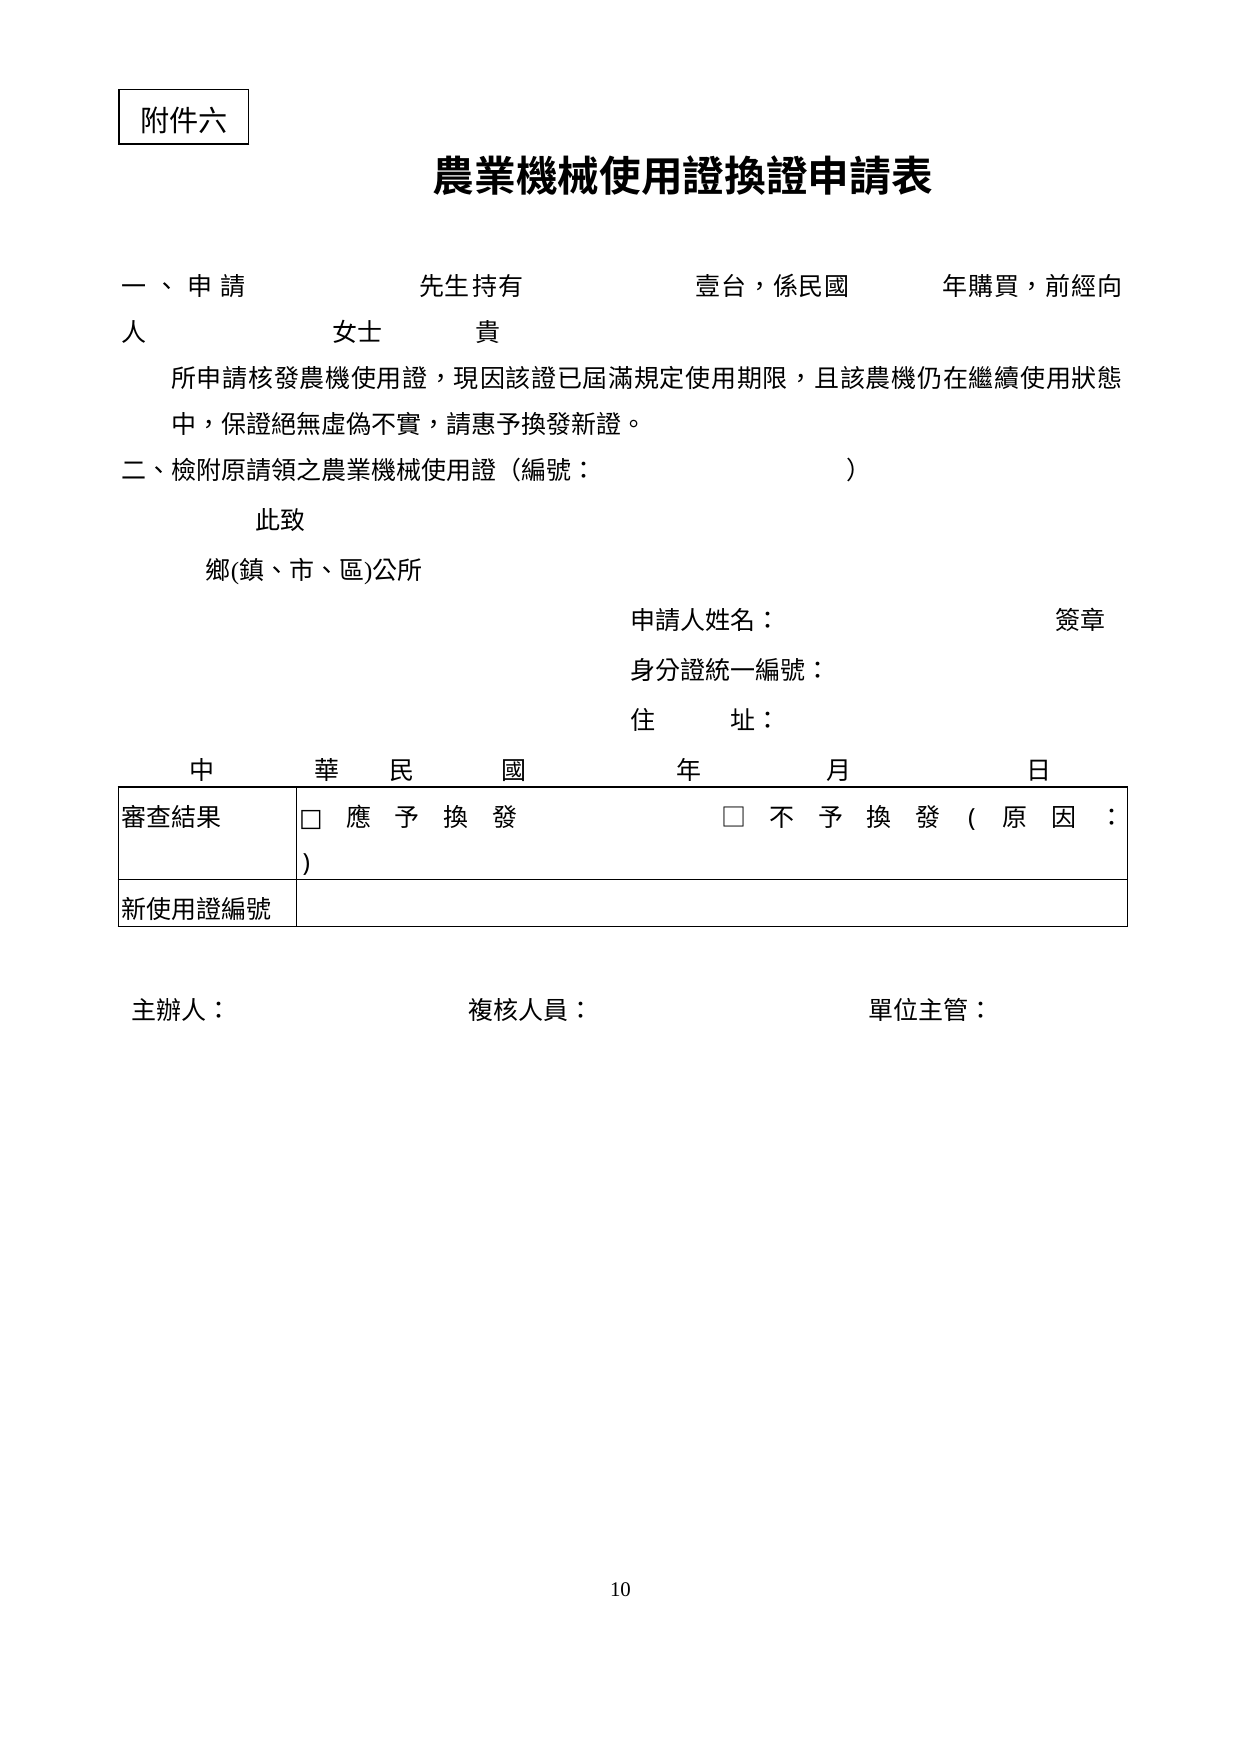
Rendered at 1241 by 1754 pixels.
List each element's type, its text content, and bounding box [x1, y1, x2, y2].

text 鄉(鎮、市、區)公所 [118, 536, 1122, 586]
table_cell 新使用證編號 [119, 880, 296, 926]
text 此致 [118, 486, 1122, 536]
text 中 華 民 國 年 月 日 [118, 736, 1122, 786]
text 附件六 [135, 98, 233, 136]
text 主辦人： 複核人員： 單位主管： [118, 977, 1122, 1027]
table_cell [297, 880, 1127, 926]
table_cell 所申請核發農機使用證，現因該證已屆滿規定使用期限，且該農機仍在繼續使用狀態中，保證絕無虛偽不實，請惠予換發新證。 [118, 349, 1128, 441]
table_header 一、申請人 [118, 257, 248, 349]
text 住 址： [118, 686, 1122, 736]
table_header □應予換發 □不予換發(原因： ) [297, 788, 1127, 879]
table_cell 二、檢附原請領之農業機械使用證（編號： ） [118, 441, 1128, 486]
table_cell 女士 [248, 303, 472, 349]
text 農業機械使用證換證申請表 [118, 143, 1122, 203]
table_header 持有 壹台，係民國 年購買，前經向 貴 [472, 257, 1128, 349]
table_header 先生 [248, 257, 472, 303]
text 申請人姓名： 簽章 [118, 586, 1122, 636]
table_header 審查結果 [119, 788, 296, 879]
text 身分證統一編號： [118, 636, 1122, 686]
